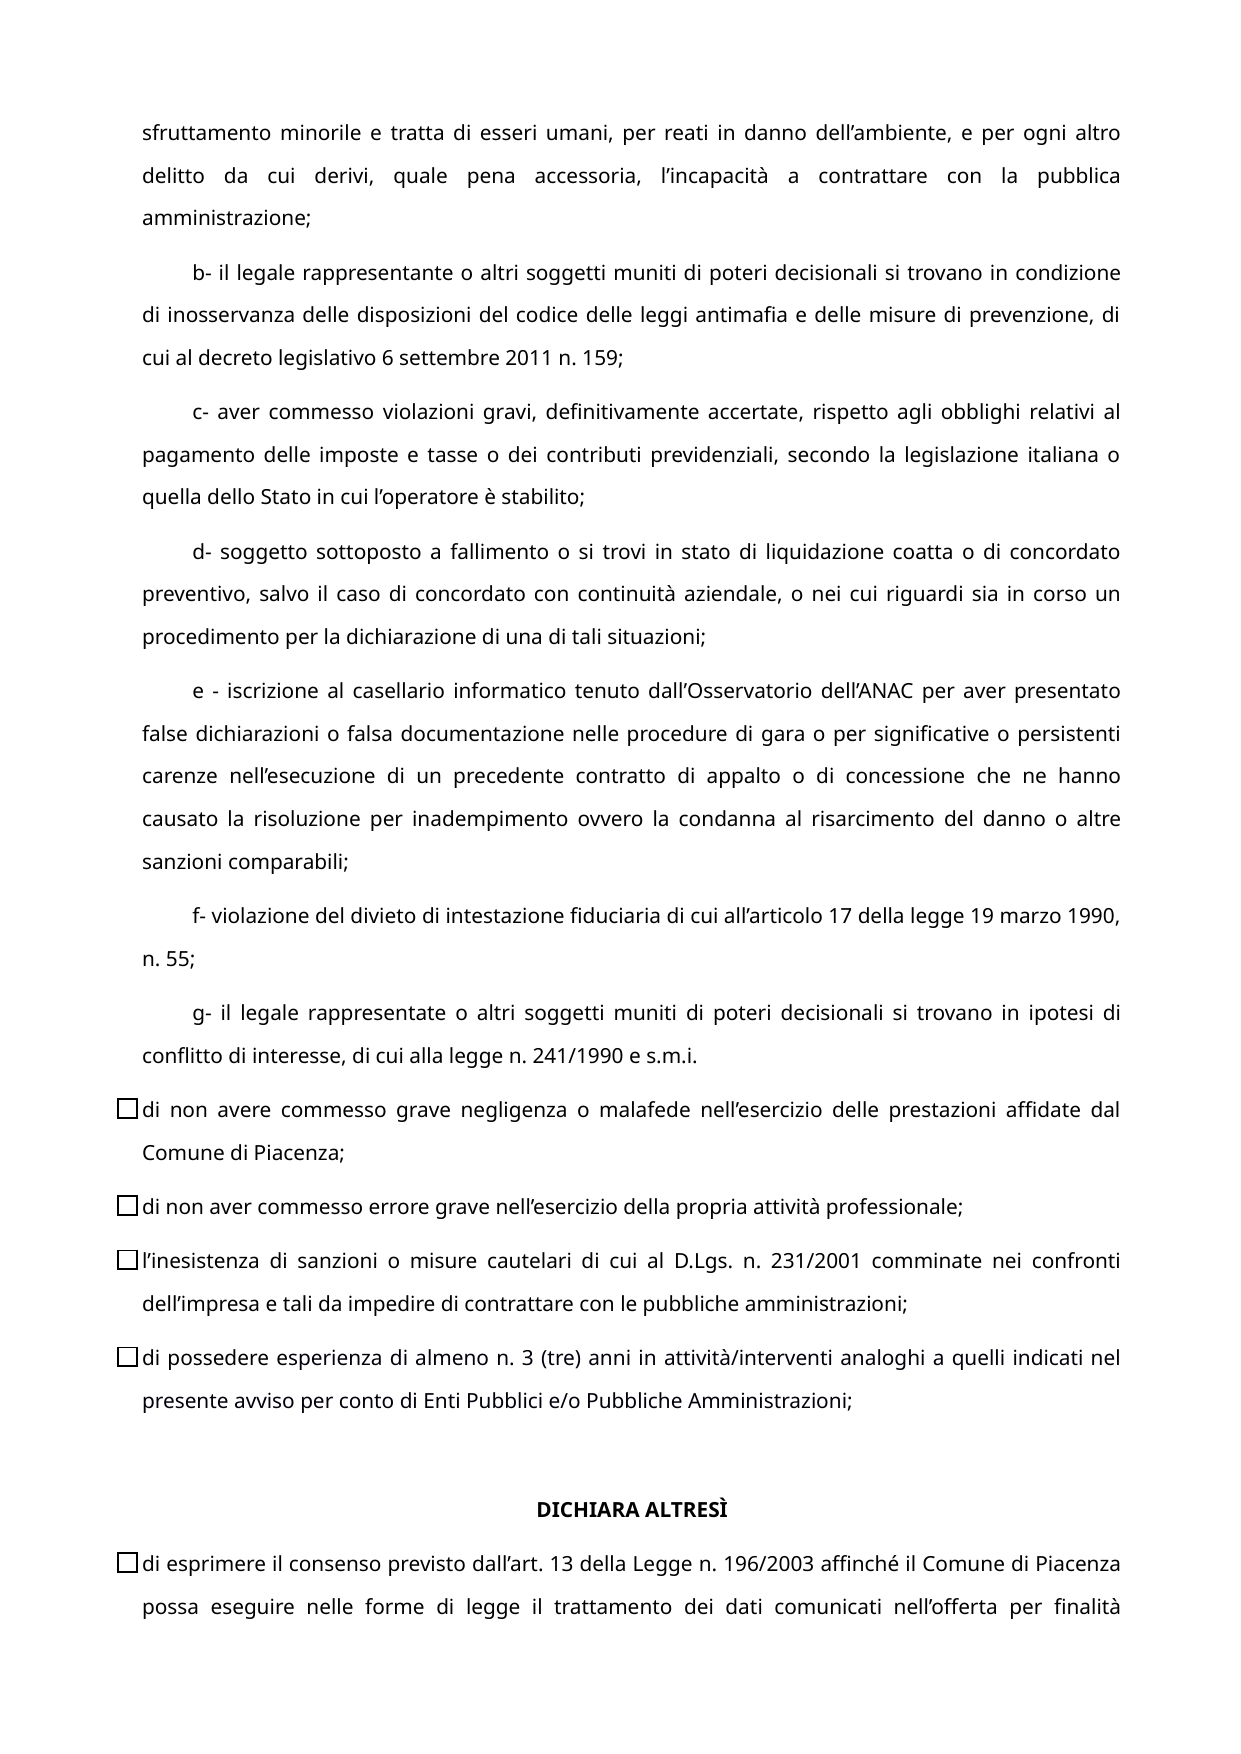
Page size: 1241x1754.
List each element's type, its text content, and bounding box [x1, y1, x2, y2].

list l’inesistenza di sanzioni o misure cautelari di cui al D.Lgs. n. 231/2001 comminate nei confronti dell’impresa e tali da impedire di contrattare con le pubbliche amministrazioni; [142, 1247, 1122, 1318]
text g- il legale rappresentate o altri soggetti muniti di poteri decisionali si trovano in ipotesi di conflitto di interesse, di cui alla legge n. 241/1990 e s.m.i. [142, 998, 1122, 1069]
list di esprimere il consenso previsto dall’art. 13 della Legge n. 196/2003 affinché il Comune di Piacenza possa eseguire nelle forme di legge il trattamento dei dati comunicati nell’offerta per finalità [142, 1549, 1122, 1620]
list di non aver commesso errore grave nell’esercizio della propria attività professionale; [142, 1192, 1122, 1221]
text DICHIARA ALTRESÌ [142, 1495, 1122, 1523]
text b- il legale rappresentante o altri soggetti muniti di poteri decisionali si trovano in condizione di inosservanza delle disposizioni del codice delle leggi antimafia e delle misure di prevenzione, di cui al decreto legislativo 6 settembre 2011 n. 159; [142, 258, 1122, 371]
text d- soggetto sottoposto a fallimento o si trovi in stato di liquidazione coatta o di concordato preventivo, salvo il caso di concordato con continuità aziendale, o nei cui riguardi sia in corso un procedimento per la dichiarazione di una di tali situazioni; [142, 537, 1122, 651]
text e - iscrizione al casellario informatico tenuto dall’Osservatorio dell’ANAC per aver presentato false dichiarazioni o falsa documentazione nelle procedure di gara o per significative o persistenti carenze nell’esecuzione di un precedente contratto di appalto o di concessione che ne hanno causato la risoluzione per inadempimento ovvero la condanna al risarcimento del danno o altre sanzioni comparabili; [142, 676, 1122, 875]
text c- aver commesso violazioni gravi, definitivamente accertate, rispetto agli obblighi relativi al pagamento delle imposte e tasse o dei contributi previdenziali, secondo la legislazione italiana o quella dello Stato in cui l’operatore è stabilito; [142, 397, 1122, 511]
list di non avere commesso grave negligenza o malafede nell’esercizio delle prestazioni affidate dal Comune di Piacenza; [142, 1095, 1122, 1166]
text f- violazione del divieto di intestazione fiduciaria di cui all’articolo 17 della legge 19 marzo 1990, n. 55; [142, 901, 1122, 972]
text sfruttamento minorile e tratta di esseri umani, per reati in danno dell’ambiente, e per ogni altro delitto da cui derivi, quale pena accessoria, l’incapacità a contrattare con la pubblica amministrazione; [142, 118, 1122, 232]
text di possedere esperienza di almeno n. 3 (tre) anni in attività/interventi analoghi a quelli indicati nel presente avviso per conto di Enti Pubblici e/o Pubbliche Amministrazioni; [142, 1343, 1122, 1414]
